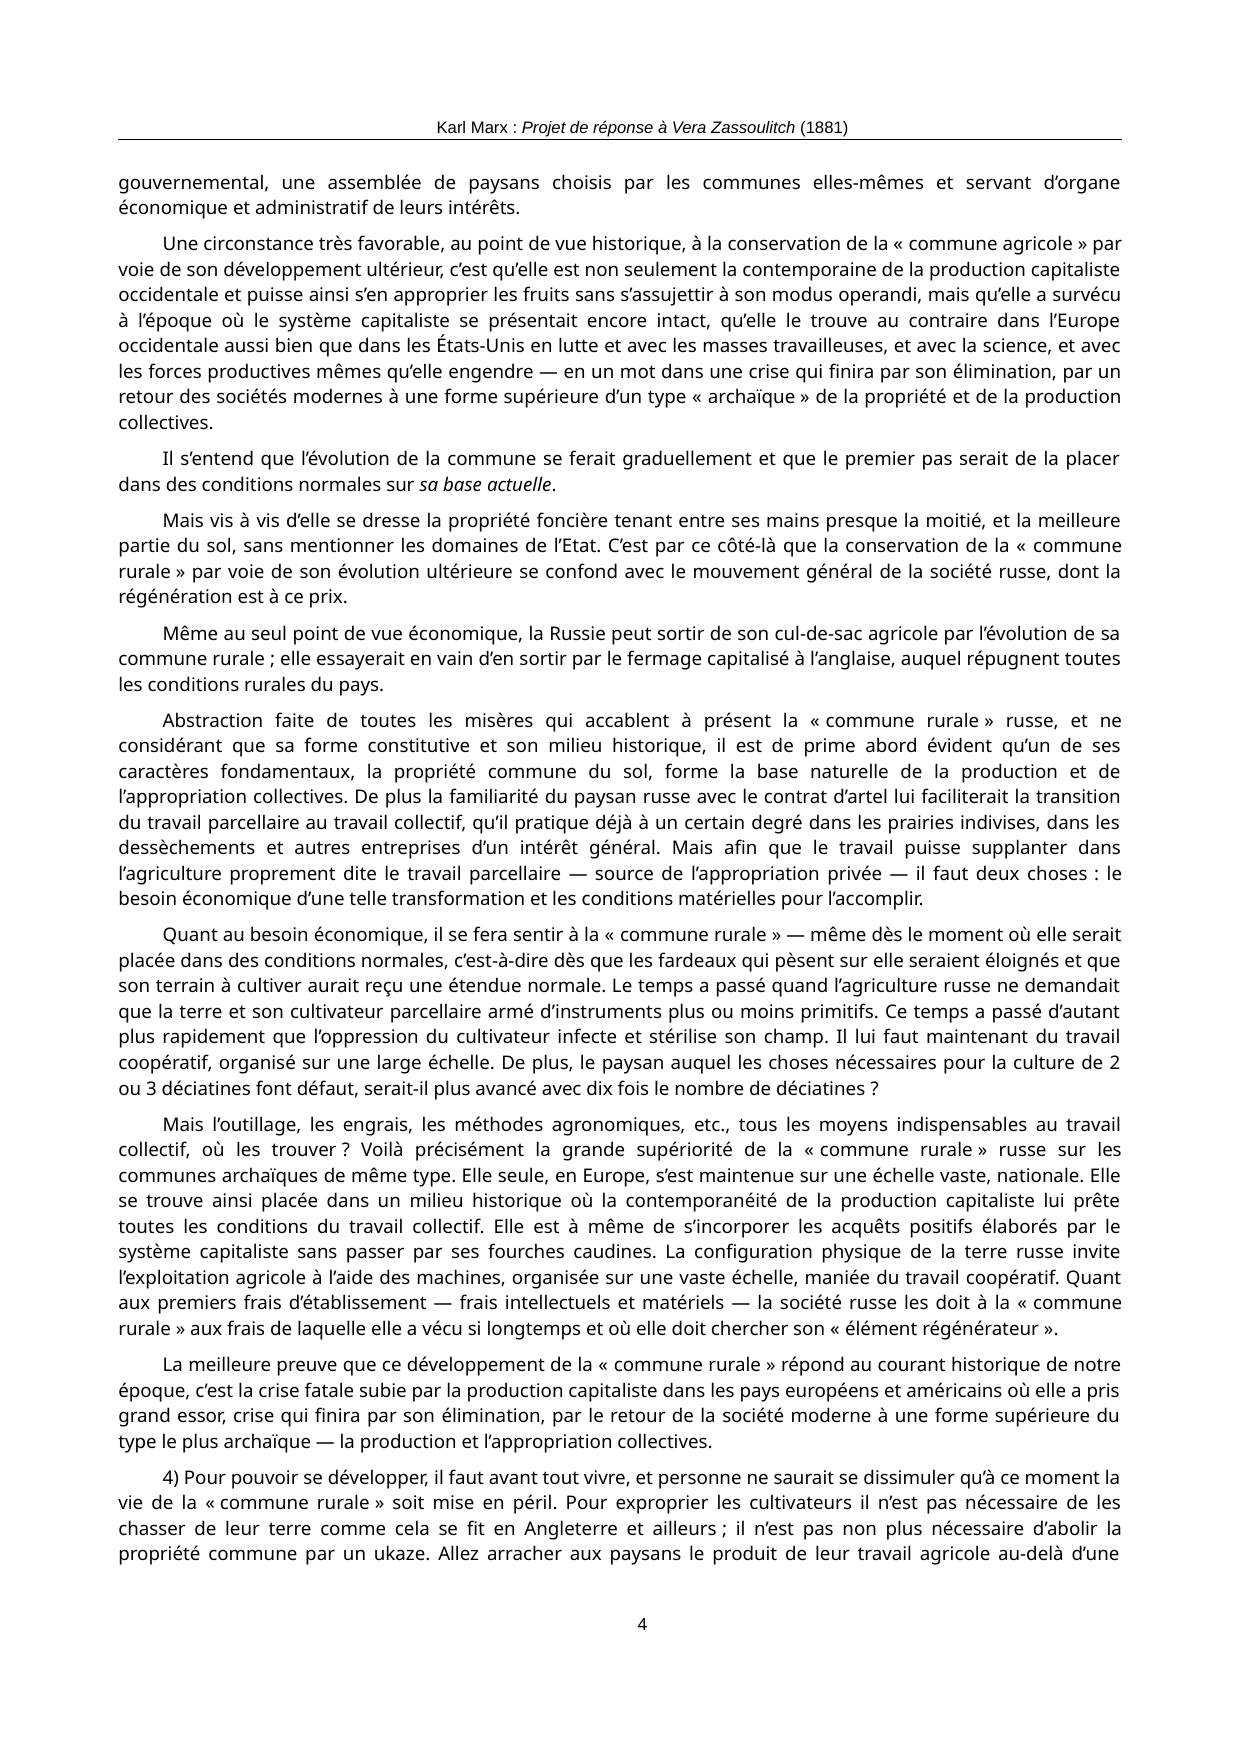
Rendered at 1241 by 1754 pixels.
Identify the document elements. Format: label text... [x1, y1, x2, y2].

text Mais vis à vis d’elle se dresse la propriété foncière tenant entre ses mains presque la moitié, et la meilleure partie du sol, sans mentionner les domaines de l’Etat. C’est par ce côté-là que la conservation de la « commune rurale » par voie de son évolution ultérieure se confond avec le mouvement général de la société russe, dont la régénération est à ce prix. [118, 507, 1122, 609]
text 4) Pour pouvoir se développer, il faut avant tout vivre, et personne ne saurait se dissimuler qu’à ce moment la vie de la « commune rurale » soit mise en péril. Pour exproprier les cultivateurs il n’est pas nécessaire de les chasser de leur terre comme cela se fit en Angleterre et ailleurs ; il n’est pas non plus nécessaire d’abolir la propriété commune par un ukaze. Allez arracher aux paysans le produit de leur travail agricole au-delà d’une [118, 1464, 1122, 1566]
text Il s’entend que l’évolution de la commune se ferait graduellement et que le premier pas serait de la placer dans des conditions normales sur sa base actuelle. [118, 445, 1122, 496]
text Abstraction faite de toutes les misères qui accablent à présent la « commune rurale » russe, et ne considérant que sa forme constitutive et son milieu historique, il est de prime abord évident qu’un de ses caractères fondamentaux, la propriété commune du sol, forme la base naturelle de la production et de l’appropriation collectives. De plus la familiarité du paysan russe avec le contrat d’artel lui faciliterait la transition du travail parcellaire au travail collectif, qu’il pratique déjà à un certain degré dans les prairies indivises, dans les dessèchements et autres entreprises d’un intérêt général. Mais afin que le travail puisse supplanter dans l’agriculture proprement dite le travail parcellaire — source de l’appropriation privée — il faut deux choses : le besoin économique d’une telle transformation et les conditions matérielles pour l’accomplir. [118, 707, 1122, 911]
text La meilleure preuve que ce développement de la « commune rurale » répond au courant historique de notre époque, c’est la crise fatale subie par la production capitaliste dans les pays européens et américains où elle a pris grand essor, crise qui finira par son élimination, par le retour de la société moderne à une forme supérieure du type le plus archaïque — la production et l’appropriation collectives. [118, 1351, 1122, 1453]
text Quant au besoin économique, il se fera sentir à la « commune rurale » — même dès le moment où elle serait placée dans des conditions normales, c’est-à-dire dès que les fardeaux qui pèsent sur elle seraient éloignés et que son terrain à cultiver aurait reçu une étendue normale. Le temps a passé quand l’agriculture russe ne demandait que la terre et son cultivateur parcellaire armé d’instruments plus ou moins primitifs. Ce temps a passé d’autant plus rapidement que l’oppression du cultivateur infecte et stérilise son champ. Il lui faut maintenant du travail coopératif, organisé sur une large échelle. De plus, le paysan auquel les choses nécessaires pour la culture de 2 ou 3 déciatines font défaut, serait-il plus avancé avec dix fois le nombre de déciatines ? [118, 922, 1122, 1100]
text Il y a un caractère de la « commune agricole » en Russie qui la frappe de faiblesse, hostile dans tous les sens. C’est son isolation, le manque de liaison entre la vie d’une commune avec celle des autres, ce microcosme localisé, qu’on ne rencontre pas partout comme caractère immanent de ce type, mais qui partout où il se trouve a fait surgir au-dessus des communes un despotisme plus ou moins central. La fédération des républiques russes du Nord prouve que cette isolation, qui semble avoir été primitivement imposée par la vaste étendue du territoire, fut en grande partie consolidée par les destinées politiques que la Russie avait à subir depuis l’invasion mongole. Aujourd’hui c’est un obstacle d’élimination la plus facile. Il faudrait simplement substituer à la [volost], institut gouvernemental, une assemblée de paysans choisis par les communes elles-mêmes et servant d’organe économique et administratif de leurs intérêts. [118, 169, 1122, 220]
text Une circonstance très favorable, au point de vue historique, à la conservation de la « commune agricole » par voie de son développement ultérieur, c’est qu’elle est non seulement la contemporaine de la production capitaliste occidentale et puisse ainsi s’en approprier les fruits sans s’assujettir à son modus operandi, mais qu’elle a survécu à l’époque où le système capitaliste se présentait encore intact, qu’elle le trouve au contraire dans l’Europe occidentale aussi bien que dans les États-Unis en lutte et avec les masses travailleuses, et avec la science, et avec les forces productives mêmes qu’elle engendre — en un mot dans une crise qui finira par son élimination, par un retour des sociétés modernes à une forme supérieure d’un type « archaïque » de la propriété et de la production collectives. [118, 231, 1122, 435]
text Même au seul point de vue économique, la Russie peut sortir de son cul-de-sac agricole par l’évolution de sa commune rurale ; elle essayerait en vain d’en sortir par le fermage capitalisé à l’anglaise, auquel répugnent toutes les conditions rurales du pays. [118, 620, 1122, 696]
text Mais l’outillage, les engrais, les méthodes agronomiques, etc., tous les moyens indispensables au travail collectif, où les trouver ? Voilà précisément la grande supériorité de la « commune rurale » russe sur les communes archaïques de même type. Elle seule, en Europe, s’est maintenue sur une échelle vaste, nationale. Elle se trouve ainsi placée dans un milieu historique où la contemporanéité de la production capitaliste lui prête toutes les conditions du travail collectif. Elle est à même de s’incorporer les acquêts positifs élaborés par le système capitaliste sans passer par ses fourches caudines. La configuration physique de la terre russe invite l’exploitation agricole à l’aide des machines, organisée sur une vaste échelle, maniée du travail coopératif. Quant aux premiers frais d’établissement — frais intellectuels et matériels — la société russe les doit à la « commune rurale » aux frais de laquelle elle a vécu si longtemps et où elle doit chercher son « élément régénérateur ». [118, 1111, 1122, 1341]
